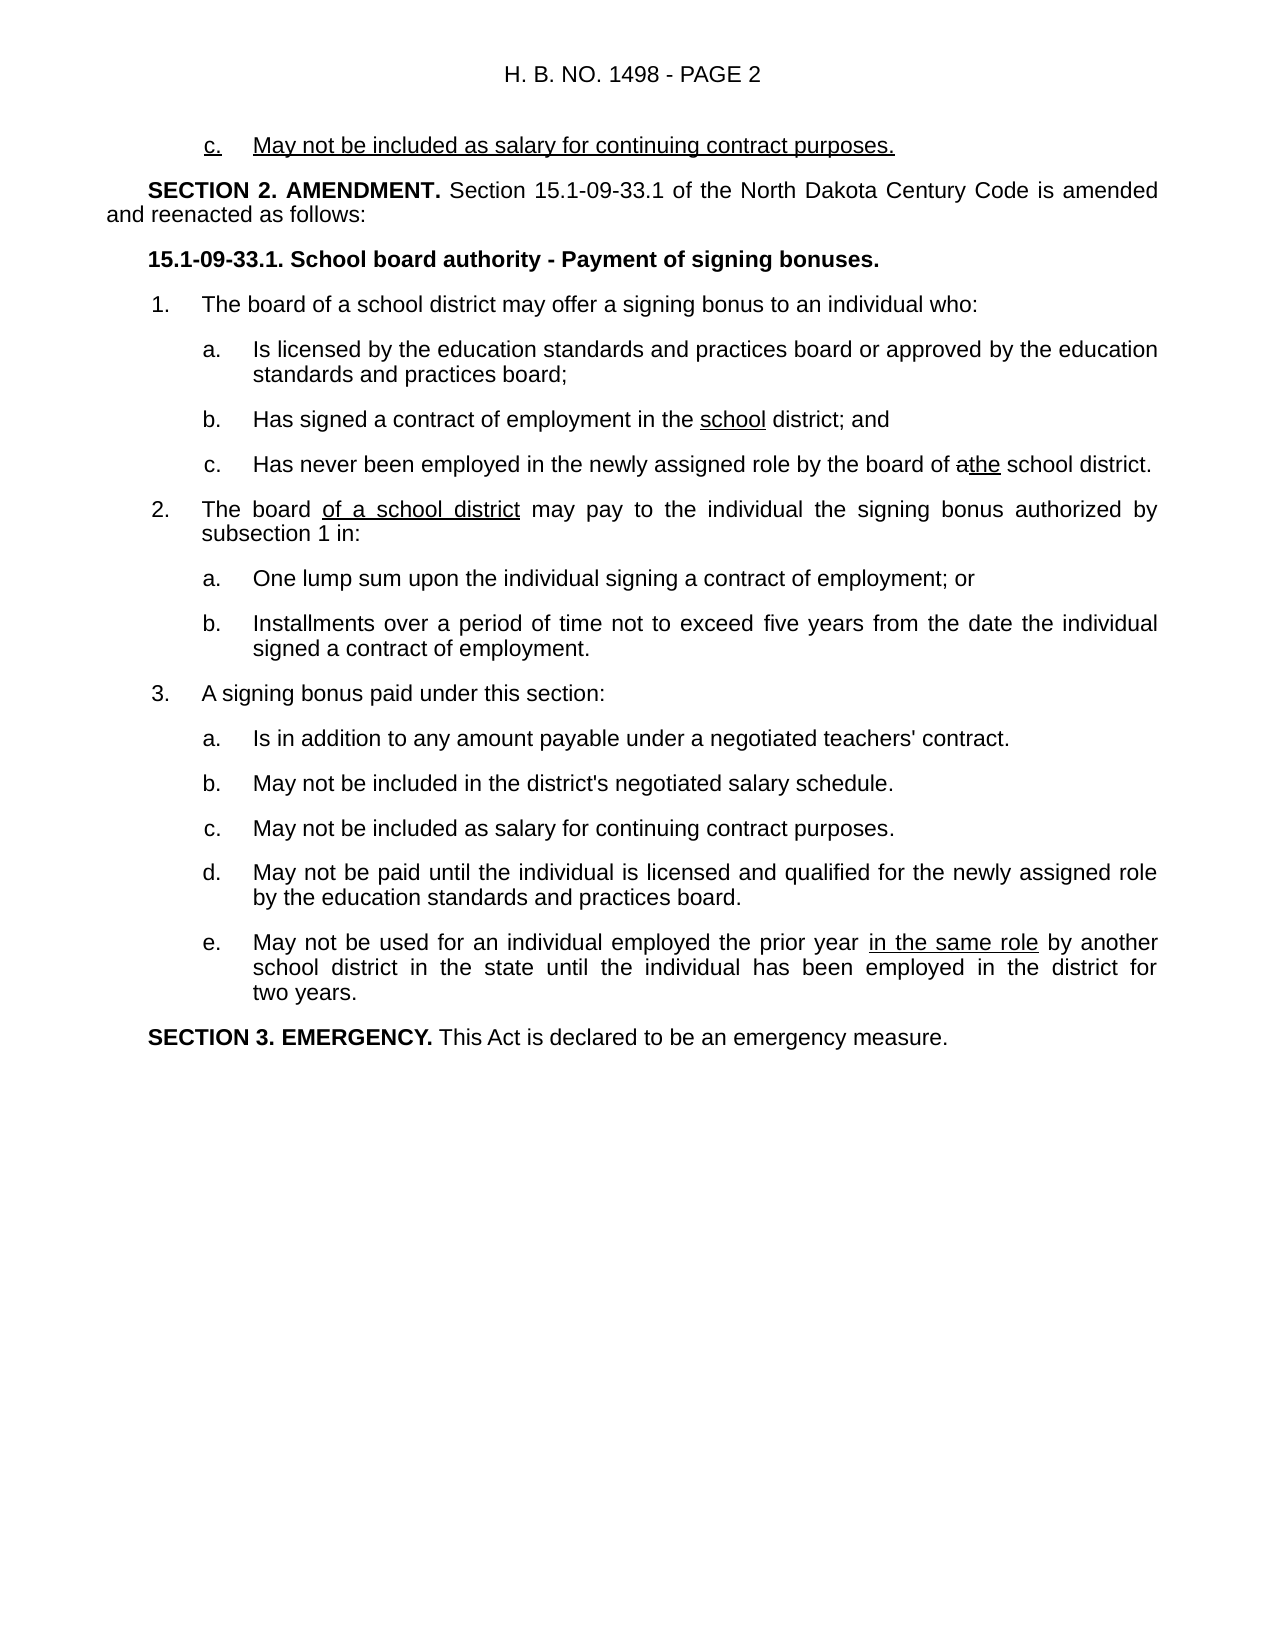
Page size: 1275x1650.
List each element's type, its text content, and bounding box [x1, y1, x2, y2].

text 1. The board of a school district may offer a signing bonus to an individual who: [106, 293, 1158, 318]
text a. Is licensed by the education standards and practices board or approved by the education standards and practices board; [106, 338, 1158, 387]
text b. Has signed a contract of employment in the school district; and [106, 407, 1158, 432]
text c. Has never been employed in the newly assigned role by the board of athe school district. [106, 452, 1158, 477]
text e. May not be used for an individual employed the prior year in the same role by another school district in the state until the individual has been employed in the district for two years. [106, 931, 1158, 1005]
text d. May not be paid until the individual is licensed and qualified for the newly assigned role by the education standards and practices board. [106, 861, 1158, 911]
text a. Is in addition to any amount payable under a negotiated teachers' contract. [106, 726, 1158, 751]
text 3. A signing bonus paid under this section: [106, 681, 1158, 706]
text c. May not be included as salary for continuing contract purposes. [106, 133, 1158, 158]
text b. Installments over a period of time not to exceed five years from the date the individual signed a contract of employment. [106, 612, 1158, 661]
text SECTION 3. EMERGENCY. This Act is declared to be an emergency measure. [106, 1025, 1158, 1050]
text 2. The board of a school district may pay to the individual the signing bonus authorized by subsection 1 in: [106, 497, 1158, 547]
text SECTION 2. AMENDMENT. Section 15.1‑09‑33.1 of the North Dakota Century Code is amended and reenacted as follows: [106, 178, 1158, 228]
text b. May not be included in the district's negotiated salary schedule. [106, 771, 1158, 796]
subtitle 15.1‑09‑33.1. School board authority ‑ Payment of signing bonuses. [106, 248, 1158, 273]
text c. May not be included as salary for continuing contract purposes. [106, 816, 1158, 841]
text a. One lump sum upon the individual signing a contract of employment; or [106, 567, 1158, 592]
